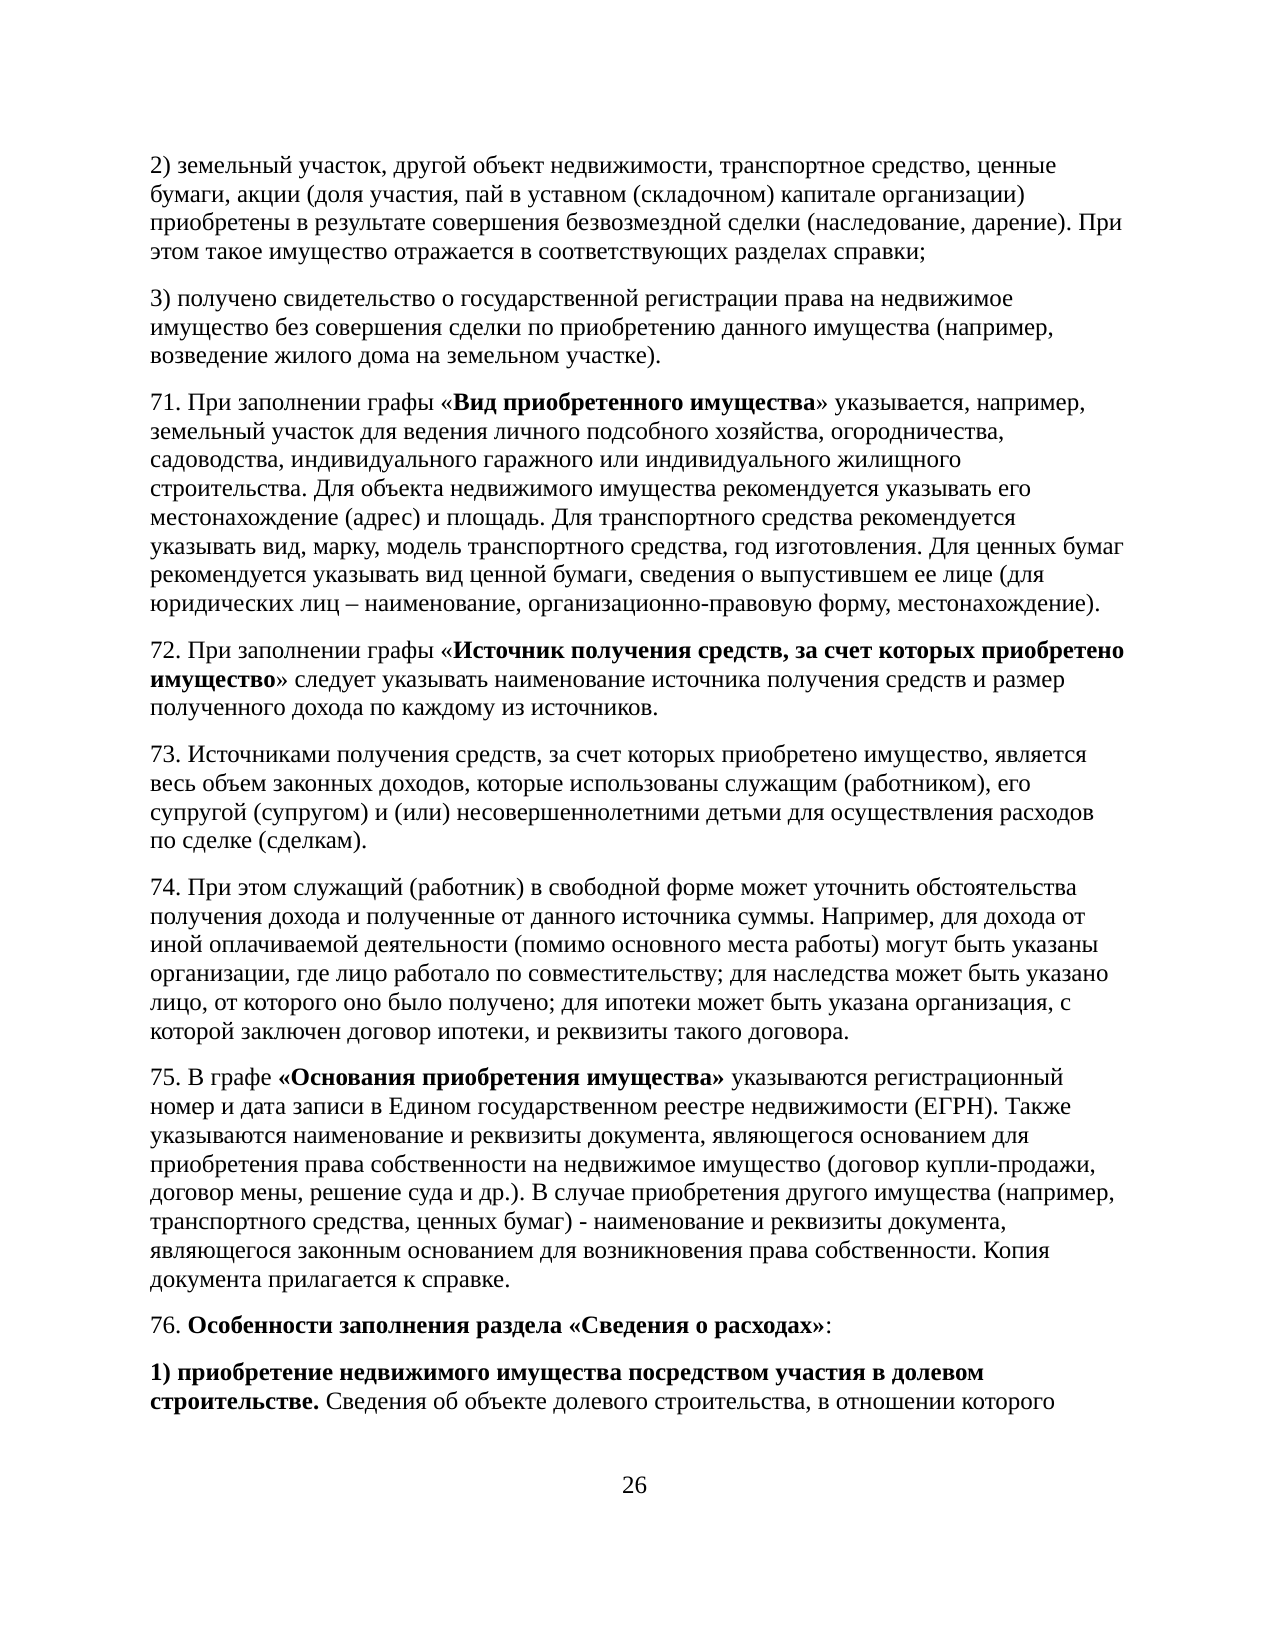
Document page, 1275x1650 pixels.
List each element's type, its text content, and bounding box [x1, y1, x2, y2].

text 2) земельный участок, другой объект недвижимости, транспортное средство, ценные бумаги, акции (доля участия, пай в уставном (складочном) капитале организации) приобретены в результате совершения безвозмездной сделки (наследование, дарение). При этом такое имущество отражается в соответствующих разделах справки; [150, 150, 1125, 265]
text 1) приобретение недвижимого имущества посредством участия в долевом строительстве. Сведения об объекте долевого строительства, в отношении которого [150, 1357, 1125, 1414]
text 73. Источниками получения средств, за счет которых приобретено имущество, является весь объем законных доходов, которые использованы служащим (работником), его супругой (супругом) и (или) несовершеннолетними детьми для осуществления расходов по сделке (сделкам). [150, 739, 1125, 854]
text 76. Особенности заполнения раздела «Сведения о расходах»: [150, 1310, 1125, 1339]
text 72. При заполнении графы «Источник получения средств, за счет которых приобретено имущество» следует указывать наименование источника получения средств и размер полученного дохода по каждому из источников. [150, 635, 1125, 721]
text 75. В графе «Основания приобретения имущества» указываются регистрационный номер и дата записи в Едином государственном реестре недвижимости (ЕГРН). Также указываются наименование и реквизиты документа, являющегося основанием для приобретения права собственности на недвижимое имущество (договор купли-продажи, договор мены, решение суда и др.). В случае приобретения другого имущества (например, транспортного средства, ценных бумаг) - наименование и реквизиты документа, являющегося законным основанием для возникновения права собственности. Копия документа прилагается к справке. [150, 1062, 1125, 1292]
text 74. При этом служащий (работник) в свободной форме может уточнить обстоятельства получения дохода и полученные от данного источника суммы. Например, для дохода от иной оплачиваемой деятельности (помимо основного места работы) могут быть указаны организации, где лицо работало по совместительству; для наследства может быть указано лицо, от которого оно было получено; для ипотеки может быть указана организация, с которой заключен договор ипотеки, и реквизиты такого договора. [150, 872, 1125, 1044]
text 3) получено свидетельство о государственной регистрации права на недвижимое имущество без совершения сделки по приобретению данного имущества (например, возведение жилого дома на земельном участке). [150, 283, 1125, 369]
text 71. При заполнении графы «Вид приобретенного имущества» указывается, например, земельный участок для ведения личного подсобного хозяйства, огородничества, садоводства, индивидуального гаражного или индивидуального жилищного строительства. Для объекта недвижимого имущества рекомендуется указывать его местонахождение (адрес) и площадь. Для транспортного средства рекомендуется указывать вид, марку, модель транспортного средства, год изготовления. Для ценных бумаг рекомендуется указывать вид ценной бумаги, сведения о выпустившем ее лице (для юридических лиц – наименование, организационно-правовую форму, местонахождение). [150, 387, 1125, 617]
